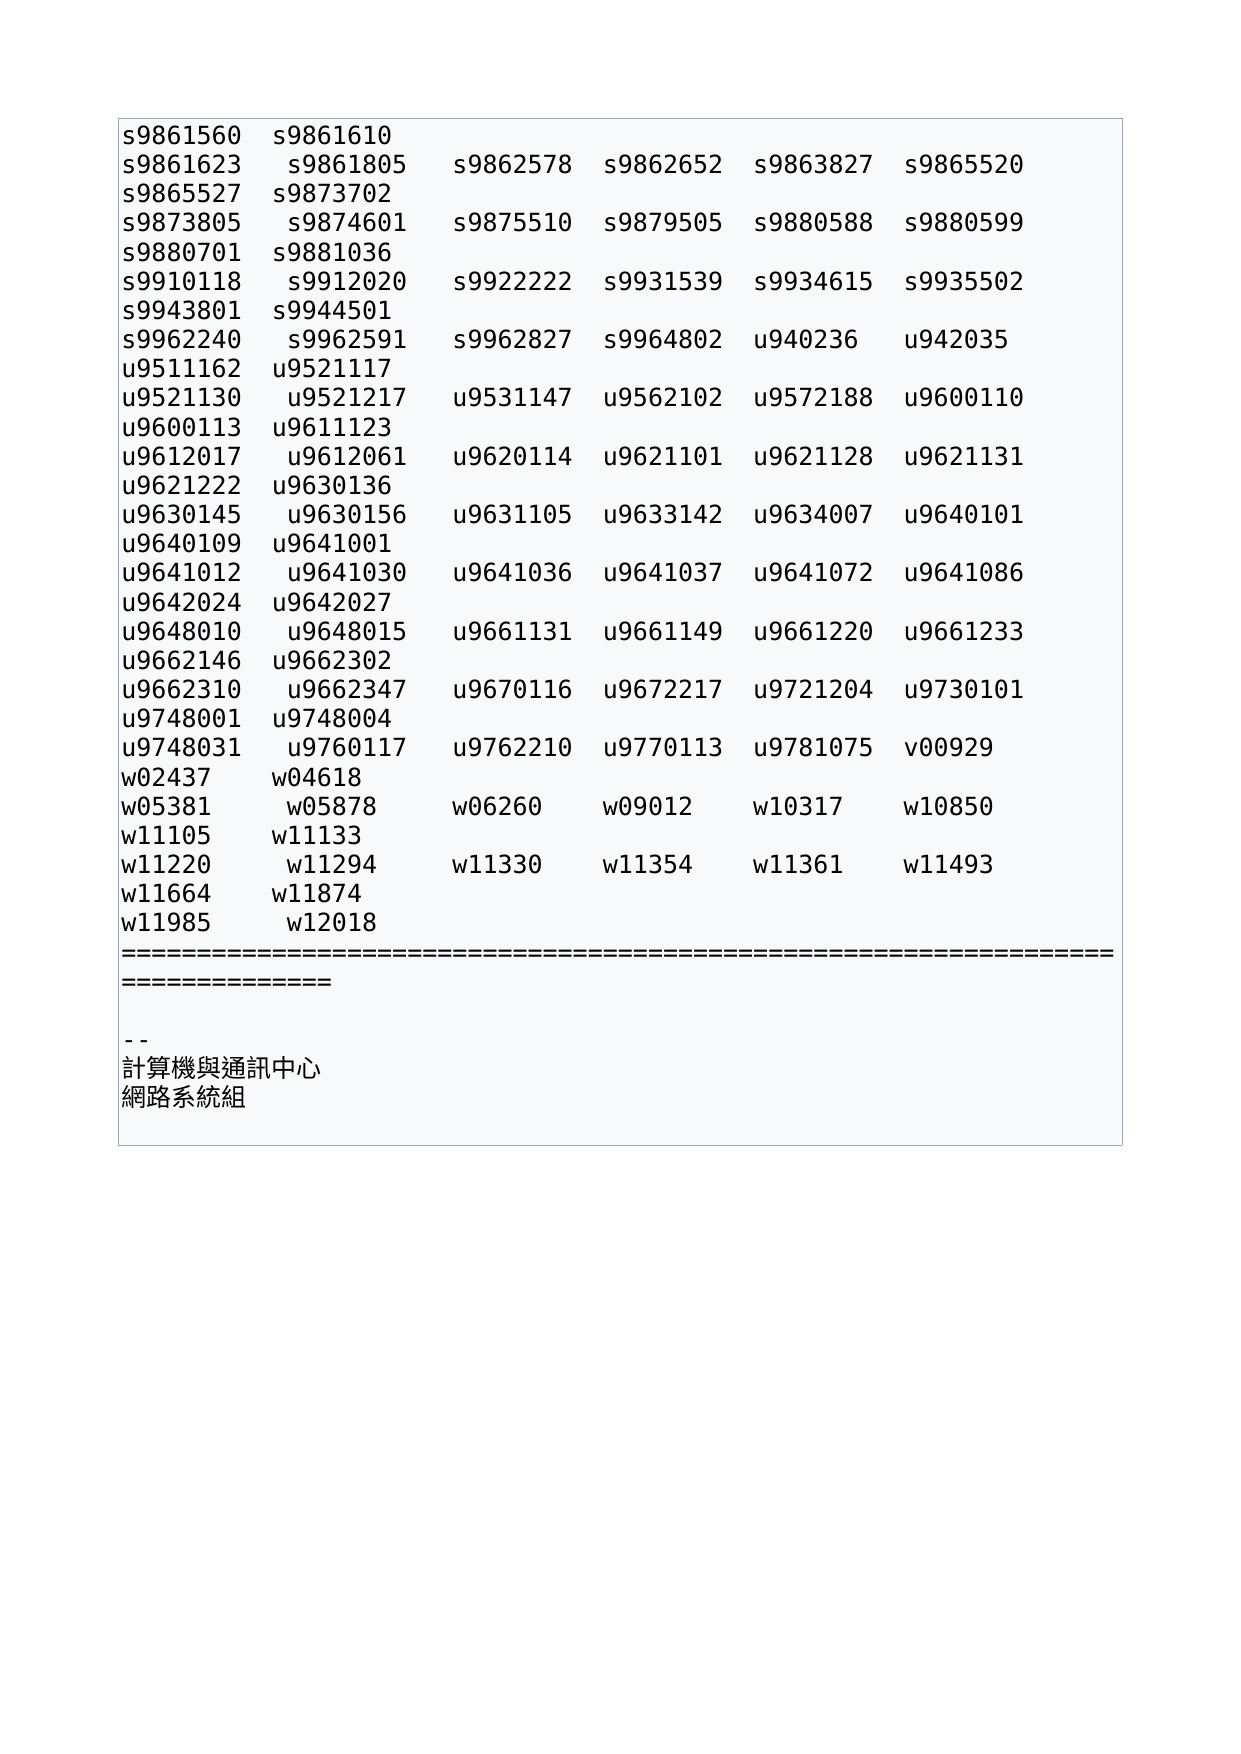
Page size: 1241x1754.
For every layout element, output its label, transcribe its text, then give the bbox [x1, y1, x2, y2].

text s9861560 s9861610 s9861623 s9861805 s9862578 s9862652 s9863827 s9865520 s9865527 s9873702 s9873805 s9874601 s9875510 s9879505 s9880588 s9880599 s9880701 s9881036 s9910118 s9912020 s9922222 s9931539 s9934615 s9935502 s9943801 s9944501 s9962240 s9962591 s9962827 s9964802 u940236 u942035 u9511162 u9521117 u9521130 u9521217 u9531147 u9562102 u9572188 u9600110 u9600113 u9611123 u9612017 u9612061 u9620114 u9621101 u9621128 u9621131 u9621222 u9630136 u9630145 u9630156 u9631105 u9633142 u9634007 u9640101 u9640109 u9641001 u9641012 u9641030 u9641036 u9641037 u9641072 u9641086 u9642024 u9642027 u9648010 u9648015 u9661131 u9661149 u9661220 u9661233 u9662146 u9662302 u9662310 u9662347 u9670116 u9672217 u9721204 u9730101 u9748001 u9748004 u9748031 u9760117 u9762210 u9770113 u9781075 v00929 w02437 w04618 w05381 w05878 w06260 w09012 w10317 w10850 w11105 w11133 w11220 w11294 w11330 w11354 w11361 w11493 w11664 w11874 w11985 w12018 ================================================================================ -- 計算機與通訊中心 網路系統組 [119, 119, 1122, 1145]
